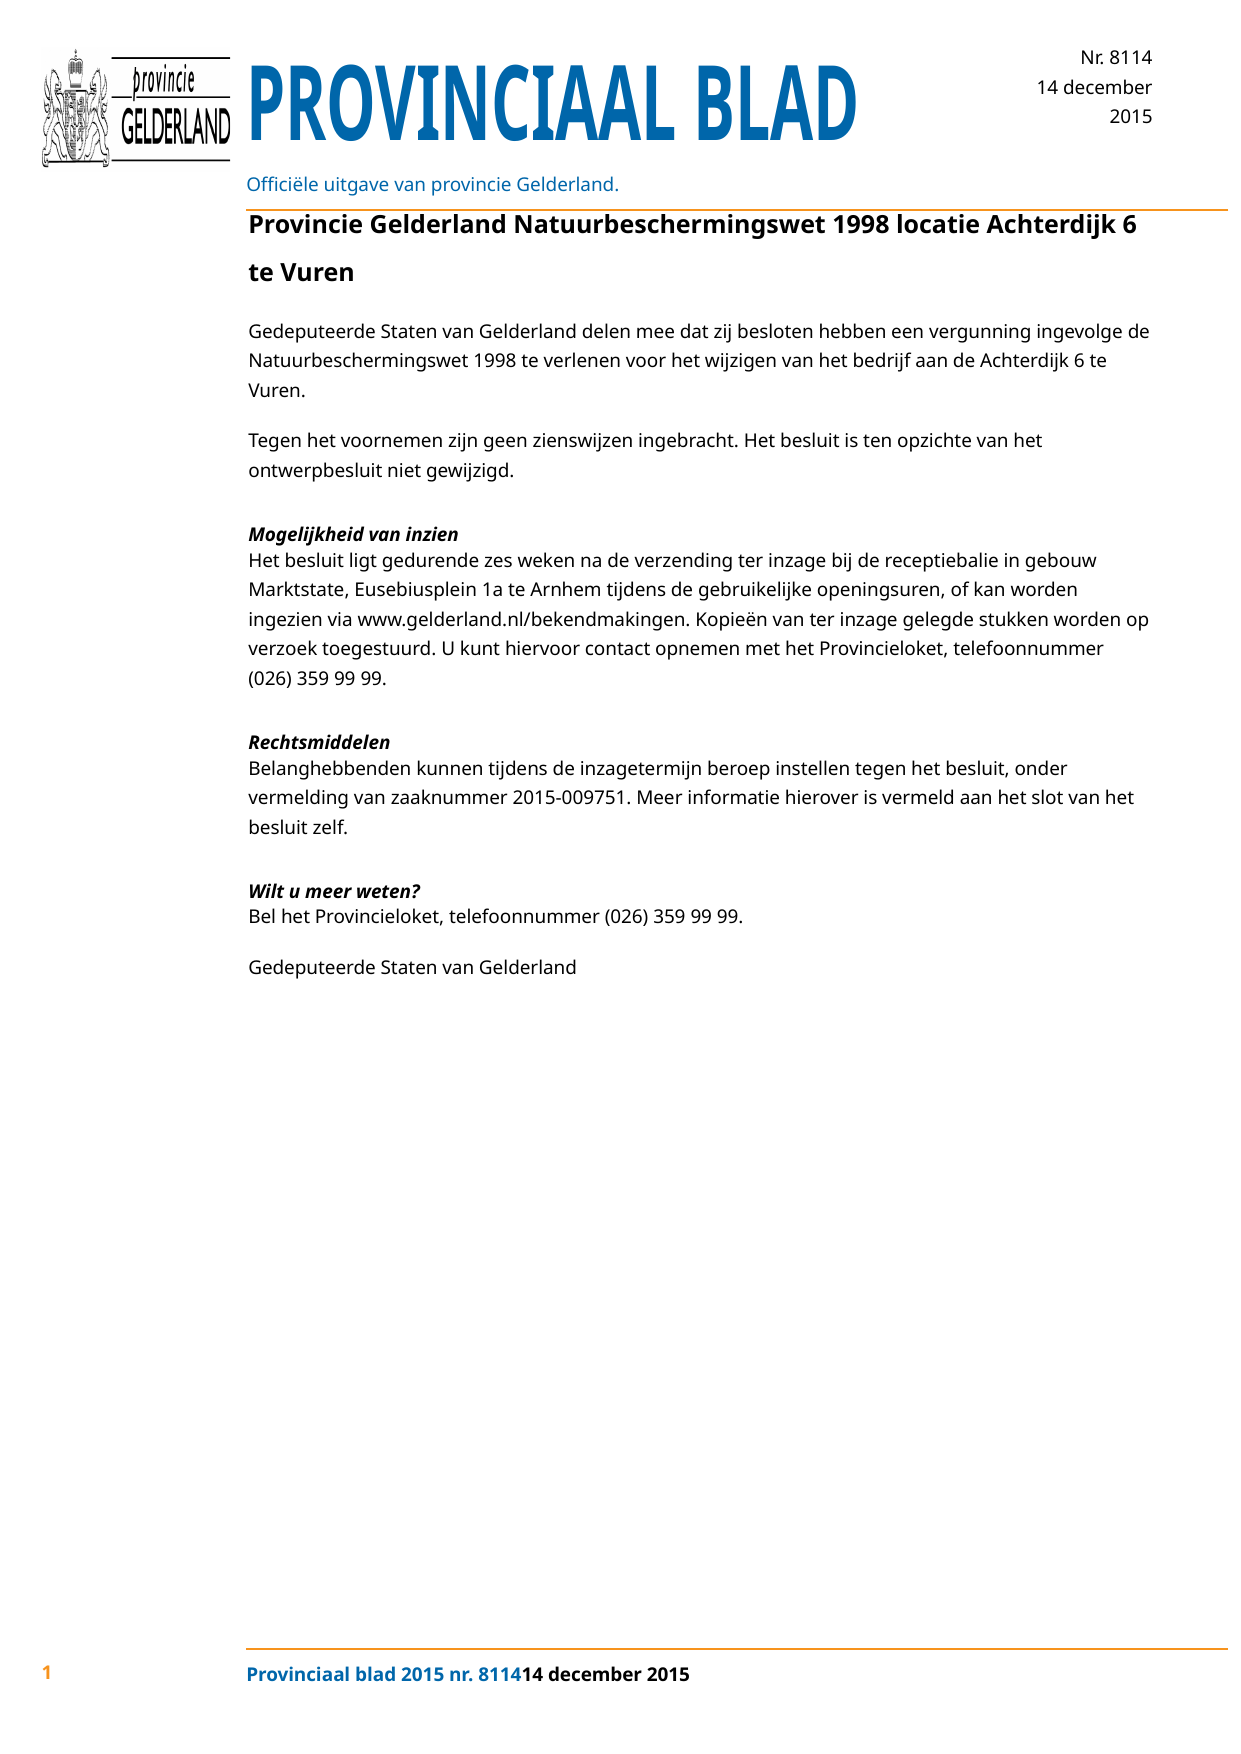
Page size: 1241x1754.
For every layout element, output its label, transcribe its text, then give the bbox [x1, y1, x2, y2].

text Tegen het voornemen zijn geen zienswijzen ingebracht. Het besluit is ten opzichte van het ontwerpbesluit niet gewijzigd. [248, 427, 1152, 483]
text Gedeputeerde Staten van Gelderland [248, 954, 1152, 980]
text Het besluit ligt gedurende zes weken na de verzending ter inzage bij de receptiebalie in gebouw Marktstate, Eusebiusplein 1a te Arnhem tijdens de gebruikelijke openingsuren, of kan worden ingezien via www.gelderland.nl/bekendmakingen. Kopieën van ter inzage gelegde stukken worden op verzoek toegestuurd. U kunt hiervoor contact opnemen met het Provincieloket, telefoonnummer (026) 359 99 99. [248, 547, 1152, 691]
picture [41, 47, 231, 172]
text Gedeputeerde Staten van Gelderland delen mee dat zij besloten hebben een vergunning ingevolge de Natuurbeschermingswet 1998 te verlenen voor het wijzigen van het bedrijf aan de Achterdijk 6 te Vuren. [248, 318, 1152, 403]
text Provincie Gelderland Natuurbeschermingswet 1998 locatie Achterdijk 6 te Vuren [248, 211, 1152, 288]
text Wilt u meer weten? [248, 878, 1152, 904]
text Belanghebbenden kunnen tijdens de inzagetermijn beroep instellen tegen het besluit, onder vermelding van zaaknummer 2015-009751. Meer informatie hierover is vermeld aan het slot van het besluit zelf. [248, 755, 1152, 840]
text Mogelijkheid van inzien [248, 521, 1152, 547]
text Bel het Provincieloket, telefoonnummer (026) 359 99 99. [248, 904, 1152, 929]
text Rechtsmiddelen [248, 729, 1152, 755]
